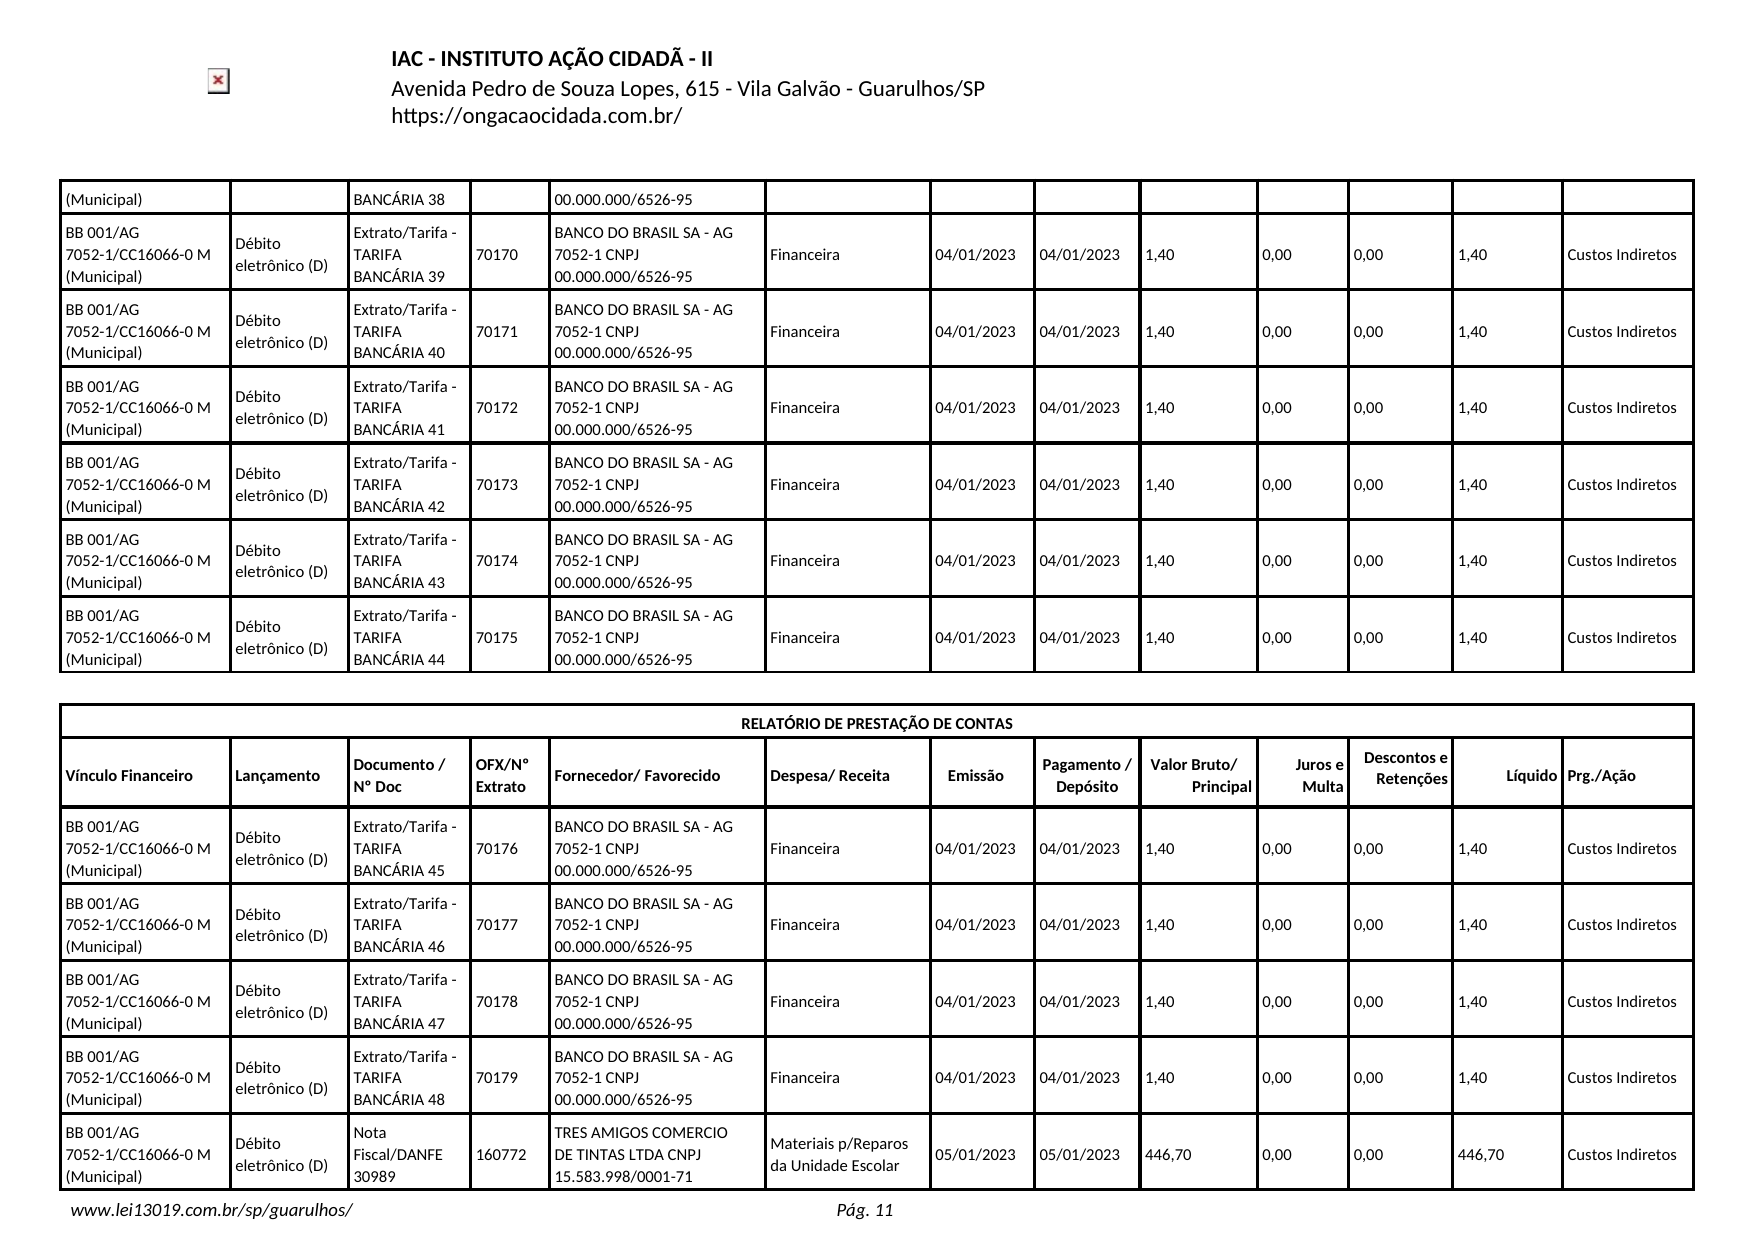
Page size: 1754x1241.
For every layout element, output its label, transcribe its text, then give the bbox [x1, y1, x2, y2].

table_cell BANCÁRIA 38 [350, 182, 469, 212]
table_cell 0,00 [1259, 291, 1347, 365]
table_cell Custos Indiretos [1564, 598, 1692, 671]
table_cell 1,40 [1142, 291, 1256, 365]
table_cell 04/01/2023 [1036, 809, 1138, 882]
table_cell BB 001/AG 7052-1/CC16066-0 M (Municipal) [62, 368, 229, 441]
table_cell Financeira [767, 291, 929, 365]
table_cell Débito eletrônico (D) [232, 291, 347, 365]
table_cell Financeira [767, 598, 929, 671]
table_cell Financeira [767, 962, 929, 1035]
table_cell BB 001/AG 7052-1/CC16066-0 M (Municipal) [62, 215, 229, 288]
table_cell 1,40 [1142, 445, 1256, 518]
table_cell Valor Bruto/ Principal [1142, 739, 1256, 805]
table_cell Extrato/Tarifa - TARIFA BANCÁRIA 41 [350, 368, 469, 441]
table_cell 05/01/2023 [1036, 1115, 1138, 1188]
table_cell 04/01/2023 [1036, 521, 1138, 594]
table_cell 1,40 [1142, 598, 1256, 671]
table_cell Custos Indiretos [1564, 445, 1692, 518]
table_cell Nota Fiscal/DANFE 30989 [350, 1115, 469, 1188]
table_cell 04/01/2023 [1036, 962, 1138, 1035]
table_cell 04/01/2023 [1036, 215, 1138, 288]
table_cell 1,40 [1454, 598, 1561, 671]
table_cell BANCO DO BRASIL SA - AG 7052-1 CNPJ 00.000.000/6526-95 [551, 598, 764, 671]
table_cell Custos Indiretos [1564, 521, 1692, 594]
table_cell 1,40 [1454, 291, 1561, 365]
table_cell [232, 182, 347, 212]
table_cell 0,00 [1259, 445, 1347, 518]
table_cell [1454, 182, 1561, 212]
table_cell BANCO DO BRASIL SA - AG 7052-1 CNPJ 00.000.000/6526-95 [551, 885, 764, 958]
table_cell Extrato/Tarifa - TARIFA BANCÁRIA 47 [350, 962, 469, 1035]
table_cell Custos Indiretos [1564, 1038, 1692, 1112]
table_cell 0,00 [1350, 291, 1451, 365]
table_cell Custos Indiretos [1564, 885, 1692, 958]
table_cell 04/01/2023 [932, 368, 1033, 441]
table_cell 1,40 [1142, 215, 1256, 288]
table_cell [472, 182, 548, 212]
table_cell Custos Indiretos [1564, 962, 1692, 1035]
table_cell BANCO DO BRASIL SA - AG 7052-1 CNPJ 00.000.000/6526-95 [551, 291, 764, 365]
table_cell Financeira [767, 1038, 929, 1112]
table_cell Custos Indiretos [1564, 809, 1692, 882]
table_cell 05/01/2023 [932, 1115, 1033, 1188]
table_cell BANCO DO BRASIL SA - AG 7052-1 CNPJ 00.000.000/6526-95 [551, 215, 764, 288]
table_cell Custos Indiretos [1564, 368, 1692, 441]
table_cell [1350, 182, 1451, 212]
table_cell 0,00 [1350, 215, 1451, 288]
table_cell 446,70 [1142, 1115, 1256, 1188]
table_cell Débito eletrônico (D) [232, 368, 347, 441]
table_cell 0,00 [1259, 1115, 1347, 1188]
table_cell Lançamento [232, 739, 347, 805]
table_cell Débito eletrônico (D) [232, 1115, 347, 1188]
table_cell 70179 [472, 1038, 548, 1112]
table_cell 70171 [472, 291, 548, 365]
table_cell 04/01/2023 [932, 885, 1033, 958]
table_cell 04/01/2023 [1036, 598, 1138, 671]
table_cell 70174 [472, 521, 548, 594]
table_cell Financeira [767, 215, 929, 288]
table_cell Custos Indiretos [1564, 291, 1692, 365]
table_cell 04/01/2023 [932, 809, 1033, 882]
table_cell 0,00 [1350, 368, 1451, 441]
table_cell BB 001/AG 7052-1/CC16066-0 M (Municipal) [62, 809, 229, 882]
table_cell 0,00 [1259, 1038, 1347, 1112]
table_cell [1036, 182, 1138, 212]
table_cell 1,40 [1454, 885, 1561, 958]
table_cell (Municipal) [62, 182, 229, 212]
table_cell Custos Indiretos [1564, 1115, 1692, 1188]
table_cell [767, 182, 929, 212]
table_cell BB 001/AG 7052-1/CC16066-0 M (Municipal) [62, 1115, 229, 1188]
table_header RELATÓRIO DE PRESTAÇÃO DE CONTAS [62, 706, 1692, 736]
table_cell 04/01/2023 [1036, 1038, 1138, 1112]
table_cell 70178 [472, 962, 548, 1035]
table_cell 1,40 [1142, 521, 1256, 594]
table_cell 70170 [472, 215, 548, 288]
table_cell Débito eletrônico (D) [232, 445, 347, 518]
table_cell BB 001/AG 7052-1/CC16066-0 M (Municipal) [62, 521, 229, 594]
table_cell [1142, 182, 1256, 212]
table_cell 160772 [472, 1115, 548, 1188]
table_cell 1,40 [1454, 809, 1561, 882]
table_cell TRES AMIGOS COMERCIO DE TINTAS LTDA CNPJ 15.583.998/0001-71 [551, 1115, 764, 1188]
table_cell 0,00 [1259, 809, 1347, 882]
table_cell Débito eletrônico (D) [232, 521, 347, 594]
table_cell BANCO DO BRASIL SA - AG 7052-1 CNPJ 00.000.000/6526-95 [551, 1038, 764, 1112]
table_cell 04/01/2023 [932, 291, 1033, 365]
table_cell 1,40 [1454, 1038, 1561, 1112]
table_cell Débito eletrônico (D) [232, 215, 347, 288]
table_cell Extrato/Tarifa - TARIFA BANCÁRIA 43 [350, 521, 469, 594]
table_cell 70176 [472, 809, 548, 882]
table_cell Descontos e Retenções [1350, 739, 1451, 805]
table_cell 1,40 [1142, 368, 1256, 441]
table_cell 04/01/2023 [1036, 445, 1138, 518]
table_cell Emissão [932, 739, 1033, 805]
table_cell 1,40 [1454, 368, 1561, 441]
table_cell 446,70 [1454, 1115, 1561, 1188]
table_cell Juros e Multa [1259, 739, 1347, 805]
table_cell BB 001/AG 7052-1/CC16066-0 M (Municipal) [62, 445, 229, 518]
table_cell 04/01/2023 [932, 215, 1033, 288]
table_cell 1,40 [1454, 215, 1561, 288]
table_cell 1,40 [1454, 445, 1561, 518]
table_cell Prg./Ação [1564, 739, 1692, 805]
table_cell OFX/Nº Extrato [472, 739, 548, 805]
table_cell Fornecedor/ Favorecido [551, 739, 764, 805]
table_cell BB 001/AG 7052-1/CC16066-0 M (Municipal) [62, 885, 229, 958]
table_cell 0,00 [1350, 809, 1451, 882]
table_cell Débito eletrônico (D) [232, 1038, 347, 1112]
table_cell Débito eletrônico (D) [232, 809, 347, 882]
table_cell 1,40 [1454, 962, 1561, 1035]
table_cell Extrato/Tarifa - TARIFA BANCÁRIA 46 [350, 885, 469, 958]
picture [207, 68, 230, 94]
table_cell 0,00 [1350, 445, 1451, 518]
table_cell 1,40 [1142, 809, 1256, 882]
table_cell 0,00 [1350, 1115, 1451, 1188]
table_cell [1564, 182, 1692, 212]
table_cell 0,00 [1350, 885, 1451, 958]
table_cell Despesa/ Receita [767, 739, 929, 805]
table_cell BANCO DO BRASIL SA - AG 7052-1 CNPJ 00.000.000/6526-95 [551, 962, 764, 1035]
table_cell 0,00 [1350, 521, 1451, 594]
table_cell 0,00 [1259, 962, 1347, 1035]
table_cell [932, 182, 1033, 212]
table_cell BANCO DO BRASIL SA - AG 7052-1 CNPJ 00.000.000/6526-95 [551, 368, 764, 441]
table_cell Vínculo Financeiro [62, 739, 229, 805]
table_cell BANCO DO BRASIL SA - AG 7052-1 CNPJ 00.000.000/6526-95 [551, 445, 764, 518]
table_cell 00.000.000/6526-95 [551, 182, 764, 212]
table_cell 1,40 [1142, 962, 1256, 1035]
table_cell Materiais p/Reparos da Unidade Escolar [767, 1115, 929, 1188]
table_cell 0,00 [1259, 521, 1347, 594]
table_cell 0,00 [1350, 598, 1451, 671]
table_cell BB 001/AG 7052-1/CC16066-0 M (Municipal) [62, 1038, 229, 1112]
table_cell BANCO DO BRASIL SA - AG 7052-1 CNPJ 00.000.000/6526-95 [551, 521, 764, 594]
table_cell Extrato/Tarifa - TARIFA BANCÁRIA 45 [350, 809, 469, 882]
table_cell Extrato/Tarifa - TARIFA BANCÁRIA 42 [350, 445, 469, 518]
table_cell Financeira [767, 521, 929, 594]
table_cell Pagamento / Depósito [1036, 739, 1138, 805]
table_cell 70177 [472, 885, 548, 958]
table_cell 04/01/2023 [932, 598, 1033, 671]
table_cell 0,00 [1259, 368, 1347, 441]
table_cell Documento / Nº Doc [350, 739, 469, 805]
table_cell 70175 [472, 598, 548, 671]
table_cell [1259, 182, 1347, 212]
table_cell Débito eletrônico (D) [232, 598, 347, 671]
table_cell Extrato/Tarifa - TARIFA BANCÁRIA 40 [350, 291, 469, 365]
table_cell BB 001/AG 7052-1/CC16066-0 M (Municipal) [62, 291, 229, 365]
table_cell 1,40 [1142, 1038, 1256, 1112]
table_cell 0,00 [1259, 598, 1347, 671]
table_cell Financeira [767, 809, 929, 882]
table_cell 0,00 [1350, 962, 1451, 1035]
table_cell 70172 [472, 368, 548, 441]
table_cell 04/01/2023 [1036, 368, 1138, 441]
table_cell 1,40 [1142, 885, 1256, 958]
table_cell Débito eletrônico (D) [232, 885, 347, 958]
table_cell BANCO DO BRASIL SA - AG 7052-1 CNPJ 00.000.000/6526-95 [551, 809, 764, 882]
table_cell 0,00 [1259, 885, 1347, 958]
table_cell Débito eletrônico (D) [232, 962, 347, 1035]
table_cell 1,40 [1454, 521, 1561, 594]
table_cell 04/01/2023 [932, 1038, 1033, 1112]
table_cell 04/01/2023 [932, 445, 1033, 518]
table_cell BB 001/AG 7052-1/CC16066-0 M (Municipal) [62, 598, 229, 671]
table_cell 04/01/2023 [1036, 291, 1138, 365]
table_cell Financeira [767, 445, 929, 518]
table_cell 0,00 [1350, 1038, 1451, 1112]
table_cell Extrato/Tarifa - TARIFA BANCÁRIA 39 [350, 215, 469, 288]
table_cell Financeira [767, 885, 929, 958]
table_cell Custos Indiretos [1564, 215, 1692, 288]
table_cell Líquido [1454, 739, 1561, 805]
table_cell BB 001/AG 7052-1/CC16066-0 M (Municipal) [62, 962, 229, 1035]
table_cell Extrato/Tarifa - TARIFA BANCÁRIA 48 [350, 1038, 469, 1112]
table_cell Financeira [767, 368, 929, 441]
table_cell 70173 [472, 445, 548, 518]
table_cell 04/01/2023 [932, 521, 1033, 594]
table_cell 04/01/2023 [932, 962, 1033, 1035]
table_cell 04/01/2023 [1036, 885, 1138, 958]
table_cell 0,00 [1259, 215, 1347, 288]
table_cell Extrato/Tarifa - TARIFA BANCÁRIA 44 [350, 598, 469, 671]
